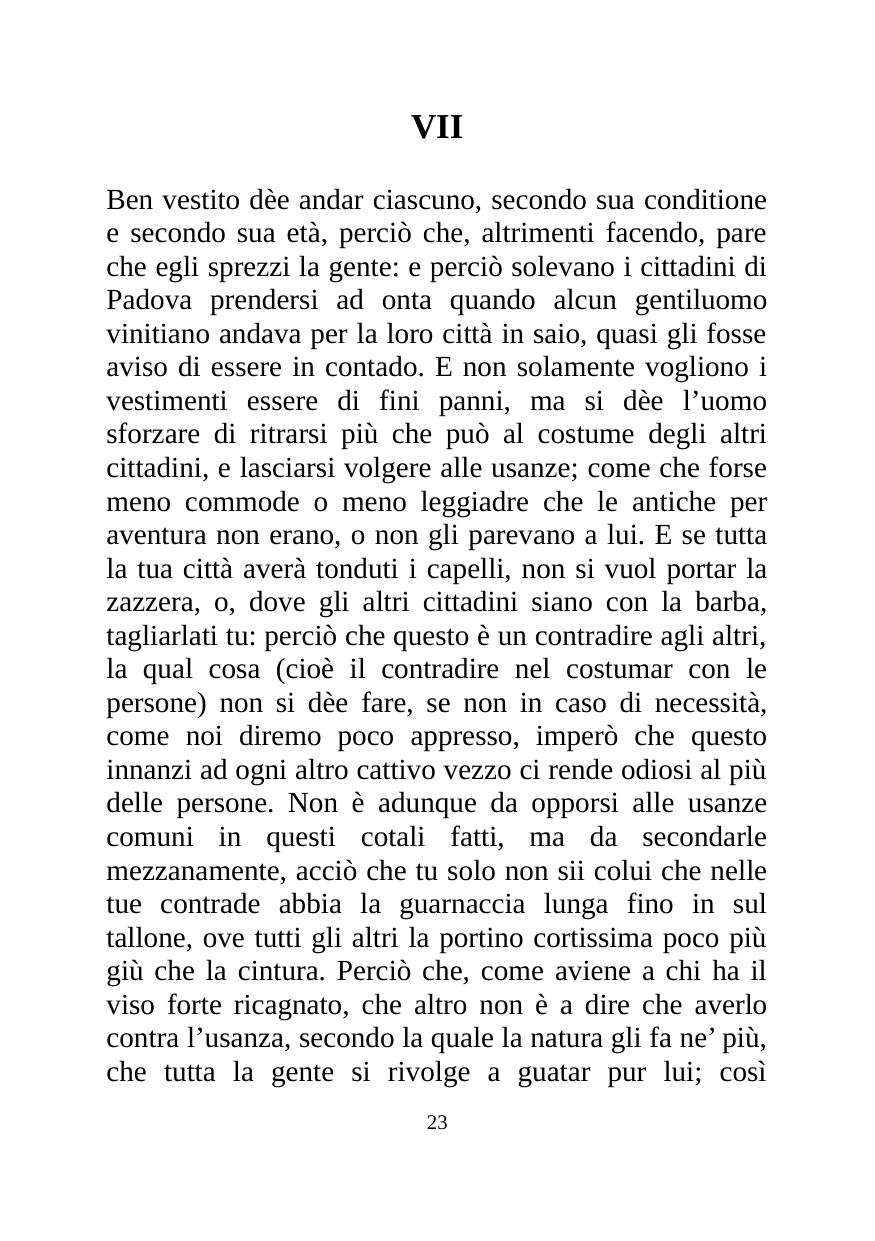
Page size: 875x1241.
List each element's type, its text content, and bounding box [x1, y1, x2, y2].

text Ben vestito dèe andar ciascuno, secondo sua conditione e secondo sua età, perciò che, altrimenti facendo, pare che egli sprezzi la gente: e perciò solevano i cittadini di Padova prendersi ad onta quando alcun gentiluomo vinitiano andava per la loro città in saio, quasi gli fosse aviso di essere in contado. E non solamente vogliono i vestimenti essere di fini panni, ma si dèe l’uomo sforzare di ritrarsi più che può al costume degli altri cittadini, e lasciarsi volgere alle usanze; come che forse meno commode o meno leggiadre che le antiche per aventura non erano, o non gli parevano a lui. E se tutta la tua città averà tonduti i capelli, non si vuol portar la zazzera, o, dove gli altri cittadini siano con la barba, tagliarlati tu: perciò che questo è un contradire agli altri, la qual cosa (cioè il contradire nel costumar con le persone) non si dèe fare, se non in caso di necessità, come noi diremo poco appresso, imperò che questo innanzi ad ogni altro cattivo vezzo ci rende odiosi al più delle persone. Non è adunque da opporsi alle usanze comuni in questi cotali fatti, ma da secondarle mezzanamente, acciò che tu solo non sii colui che nelle tue contrade abbia la guarnaccia lunga fino in sul tallone, ove tutti gli altri la portino cortissima poco più giù che la cintura. Perciò che, come aviene a chi ha il viso forte ricagnato, che altro non è a dire che averlo contra l’usanza, secondo la quale la natura gli fa ne’ più, che tutta la gente si rivolge a guatar pur lui; così [106, 182, 768, 1087]
subtitle VII [106, 106, 768, 146]
